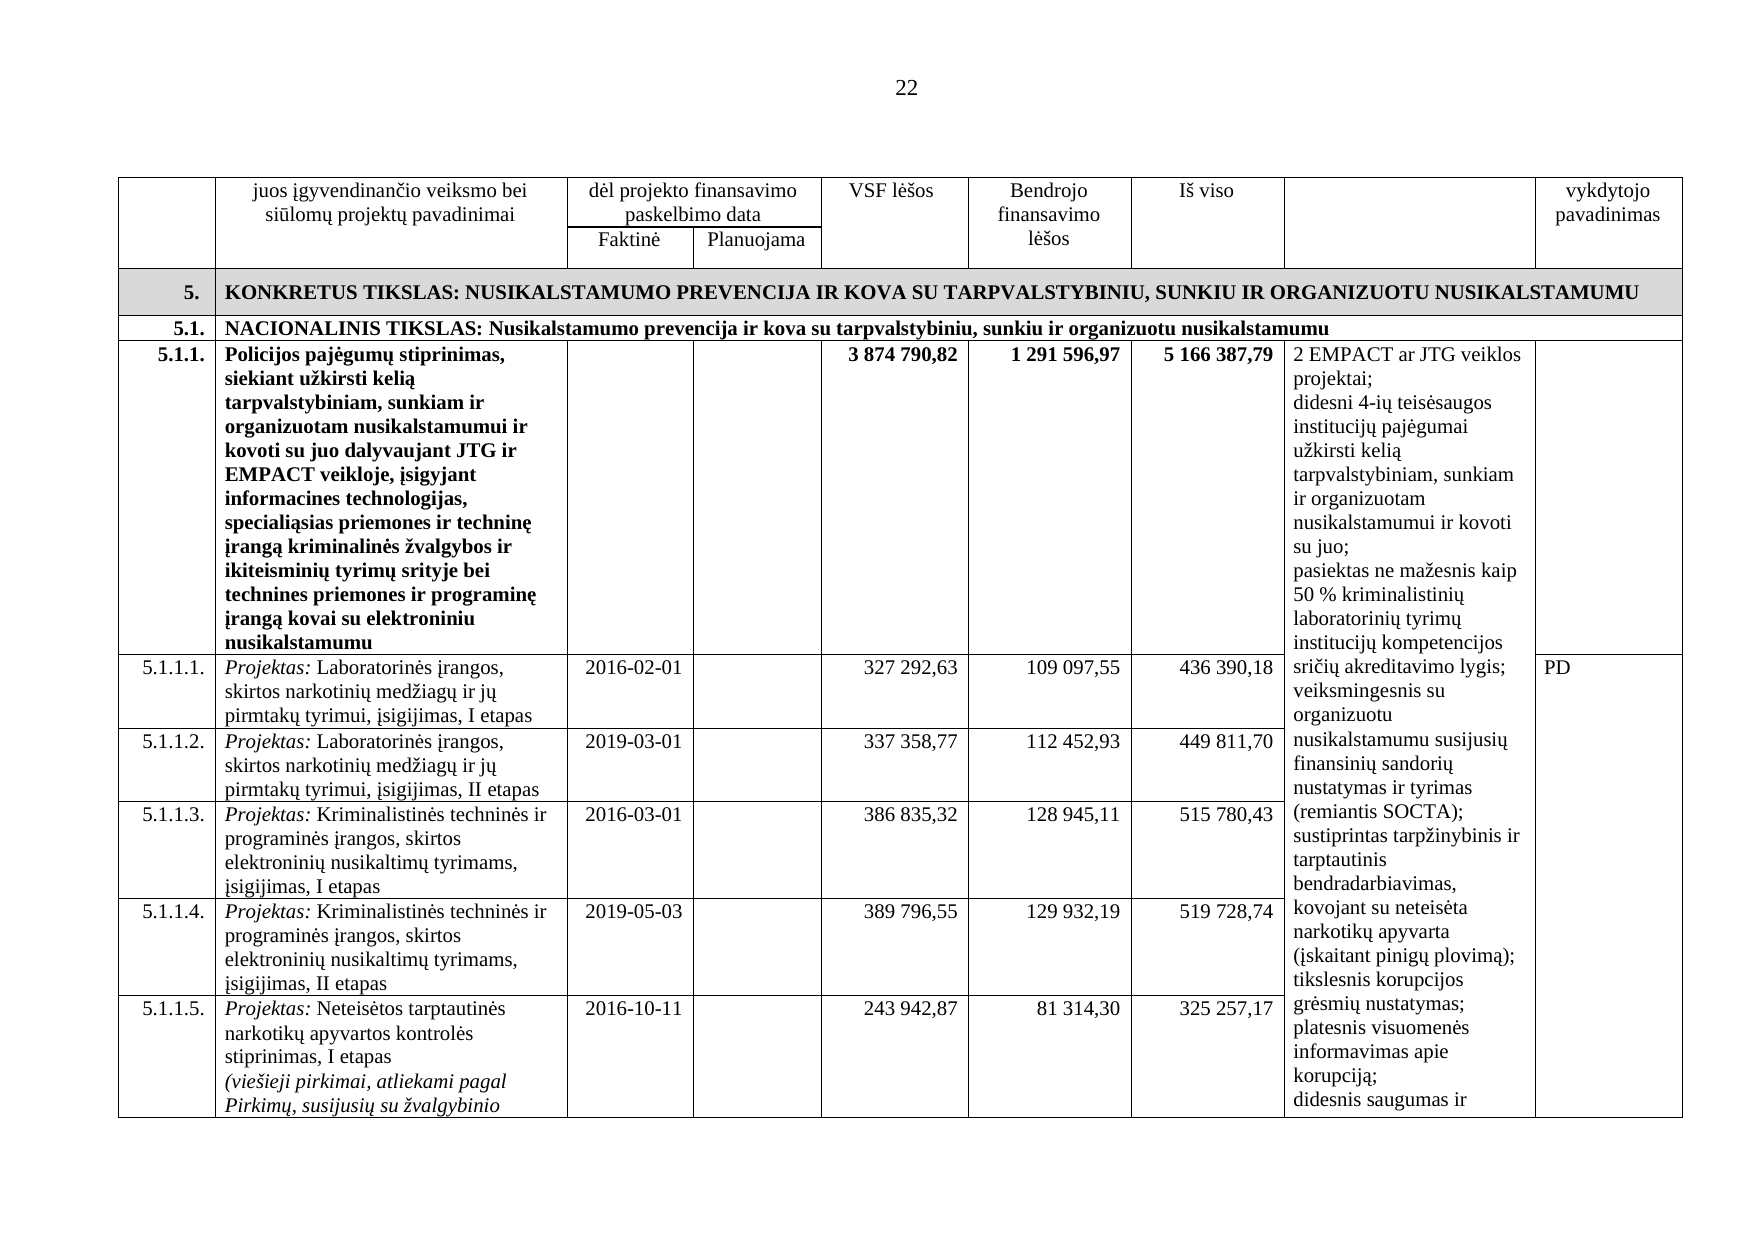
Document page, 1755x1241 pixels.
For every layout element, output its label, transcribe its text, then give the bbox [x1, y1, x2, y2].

table_cell 1 291 596,97 [969, 341, 1131, 654]
table_cell NACIONALINIS TIKSLAS: Nusikalstamumo prevencija ir kova su tarpvalstybiniu, sunkiu ir organizuotu nusikalstamumu [216, 316, 1682, 340]
table_cell 2019-03-01 [568, 729, 693, 801]
table_cell 5.1.1.4. [119, 899, 215, 995]
table_cell Faktinė [568, 228, 693, 268]
table_cell Planuojama [694, 228, 821, 268]
table_cell Projektas: Laboratorinės įrangos, skirtos narkotinių medžiagų ir jų pirmtakų tyrimui, įsigijimas, II etapas [216, 729, 567, 801]
table_cell 243 942,87 [822, 996, 968, 1117]
table_cell 2 EMPACT ar JTG veiklos projektai; didesni 4-ių teisėsaugos institucijų pajėgumai užkirsti kelią tarpvalstybiniam, sunkiam ir organizuotam nusikalstamumui ir kovoti su juo; pasiektas ne mažesnis kaip 50 % kriminalistinių laboratorinių tyrimų institucijų kompetencijos sričių akreditavimo lygis; veiksmingesnis su organizuotu nusikalstamumu susijusių finansinių sandorių nustatymas ir tyrimas (remiantis SOCTA); sustiprintas tarpžinybinis ir tarptautinis bendradarbiavimas, kovojant su neteisėta narkotikų apyvarta (įskaitant pinigų plovimą); tikslesnis korupcijos grėsmių nustatymas; platesnis visuomenės informavimas apie korupciją; didesnis saugumas ir [1285, 341, 1535, 1117]
table_cell KONKRETUS TIKSLAS: NUSIKALSTAMUMO PREVENCIJA IR KOVA SU TARPVALSTYBINIU, SUNKIU IR ORGANIZUOTU NUSIKALSTAMUMU [216, 269, 1682, 315]
table_cell 3 874 790,82 [822, 341, 968, 654]
table_header [1285, 178, 1535, 268]
table_cell [694, 802, 821, 898]
table_cell 2019-05-03 [568, 899, 693, 995]
table_cell 5 166 387,79 [1132, 341, 1284, 654]
table_cell [694, 899, 821, 995]
table_cell 449 811,70 [1132, 729, 1284, 801]
table_cell 5.1.1.1. [119, 655, 215, 727]
table_cell 112 452,93 [969, 729, 1131, 801]
table_cell [1536, 341, 1682, 654]
table_cell 436 390,18 [1132, 655, 1284, 727]
table_cell 327 292,63 [822, 655, 968, 727]
table_cell Projektas: Laboratorinės įrangos, skirtos narkotinių medžiagų ir jų pirmtakų tyrimui, įsigijimas, I etapas [216, 655, 567, 727]
table_header [119, 178, 215, 268]
table_cell Projektas: Kriminalistinės techninės ir programinės įrangos, skirtos elektroninių nusikaltimų tyrimams, įsigijimas, I etapas [216, 802, 567, 898]
table_header vykdytojo pavadinimas [1536, 178, 1682, 268]
table_cell 386 835,32 [822, 802, 968, 898]
table_cell Bendrojo finansavimo lėšos [969, 178, 1131, 268]
table_cell 5.1.1.2. [119, 729, 215, 801]
table_cell [568, 341, 693, 654]
table_header juos įgyvendinančio veiksmo bei siūlomų projektų pavadinimai [216, 178, 567, 268]
table_cell 2016-10-11 [568, 996, 693, 1117]
table_cell Iš viso [1132, 178, 1284, 268]
table_cell 81 314,30 [969, 996, 1131, 1117]
table_cell 2016-02-01 [568, 655, 693, 727]
table_cell 2016-03-01 [568, 802, 693, 898]
table_cell 5.1.1.5. [119, 996, 215, 1117]
table_cell 337 358,77 [822, 729, 968, 801]
table_cell VSF lėšos [822, 178, 968, 268]
table_cell 519 728,74 [1132, 899, 1284, 995]
table_cell 109 097,55 [969, 655, 1131, 727]
table_cell PD [1536, 655, 1682, 1117]
table_cell 515 780,43 [1132, 802, 1284, 898]
table_cell Projektas: Kriminalistinės techninės ir programinės įrangos, skirtos elektroninių nusikaltimų tyrimams, įsigijimas, II etapas [216, 899, 567, 995]
table_cell [694, 341, 821, 654]
table_cell [694, 729, 821, 801]
table_cell 389 796,55 [822, 899, 968, 995]
table_cell 5.1.1.3. [119, 802, 215, 898]
table_header dėl projekto finansavimo paskelbimo data [568, 178, 821, 226]
table_cell 5.1. [119, 316, 215, 340]
table_cell 5.1.1. [119, 341, 215, 654]
table_cell 128 945,11 [969, 802, 1131, 898]
table_cell Policijos pajėgumų stiprinimas, siekiant užkirsti kelią tarpvalstybiniam, sunkiam ir organizuotam nusikalstamumui ir kovoti su juo dalyvaujant JTG ir EMPACT veikloje, įsigyjant informacines technologijas, specialiąsias priemones ir techninę įrangą kriminalinės žvalgybos ir ikiteisminių tyrimų srityje bei technines priemones ir programinę įrangą kovai su elektroniniu nusikalstamumu [216, 341, 567, 654]
table_cell 129 932,19 [969, 899, 1131, 995]
table_cell 325 257,17 [1132, 996, 1284, 1117]
table_cell [694, 996, 821, 1117]
table_cell 5. [119, 269, 215, 315]
table_cell [694, 655, 821, 727]
table_cell Projektas: Neteisėtos tarptautinės narkotikų apyvartos kontrolės stiprinimas, I etapas (viešieji pirkimai, atliekami pagal Pirkimų, susijusių su žvalgybinio [216, 996, 567, 1117]
